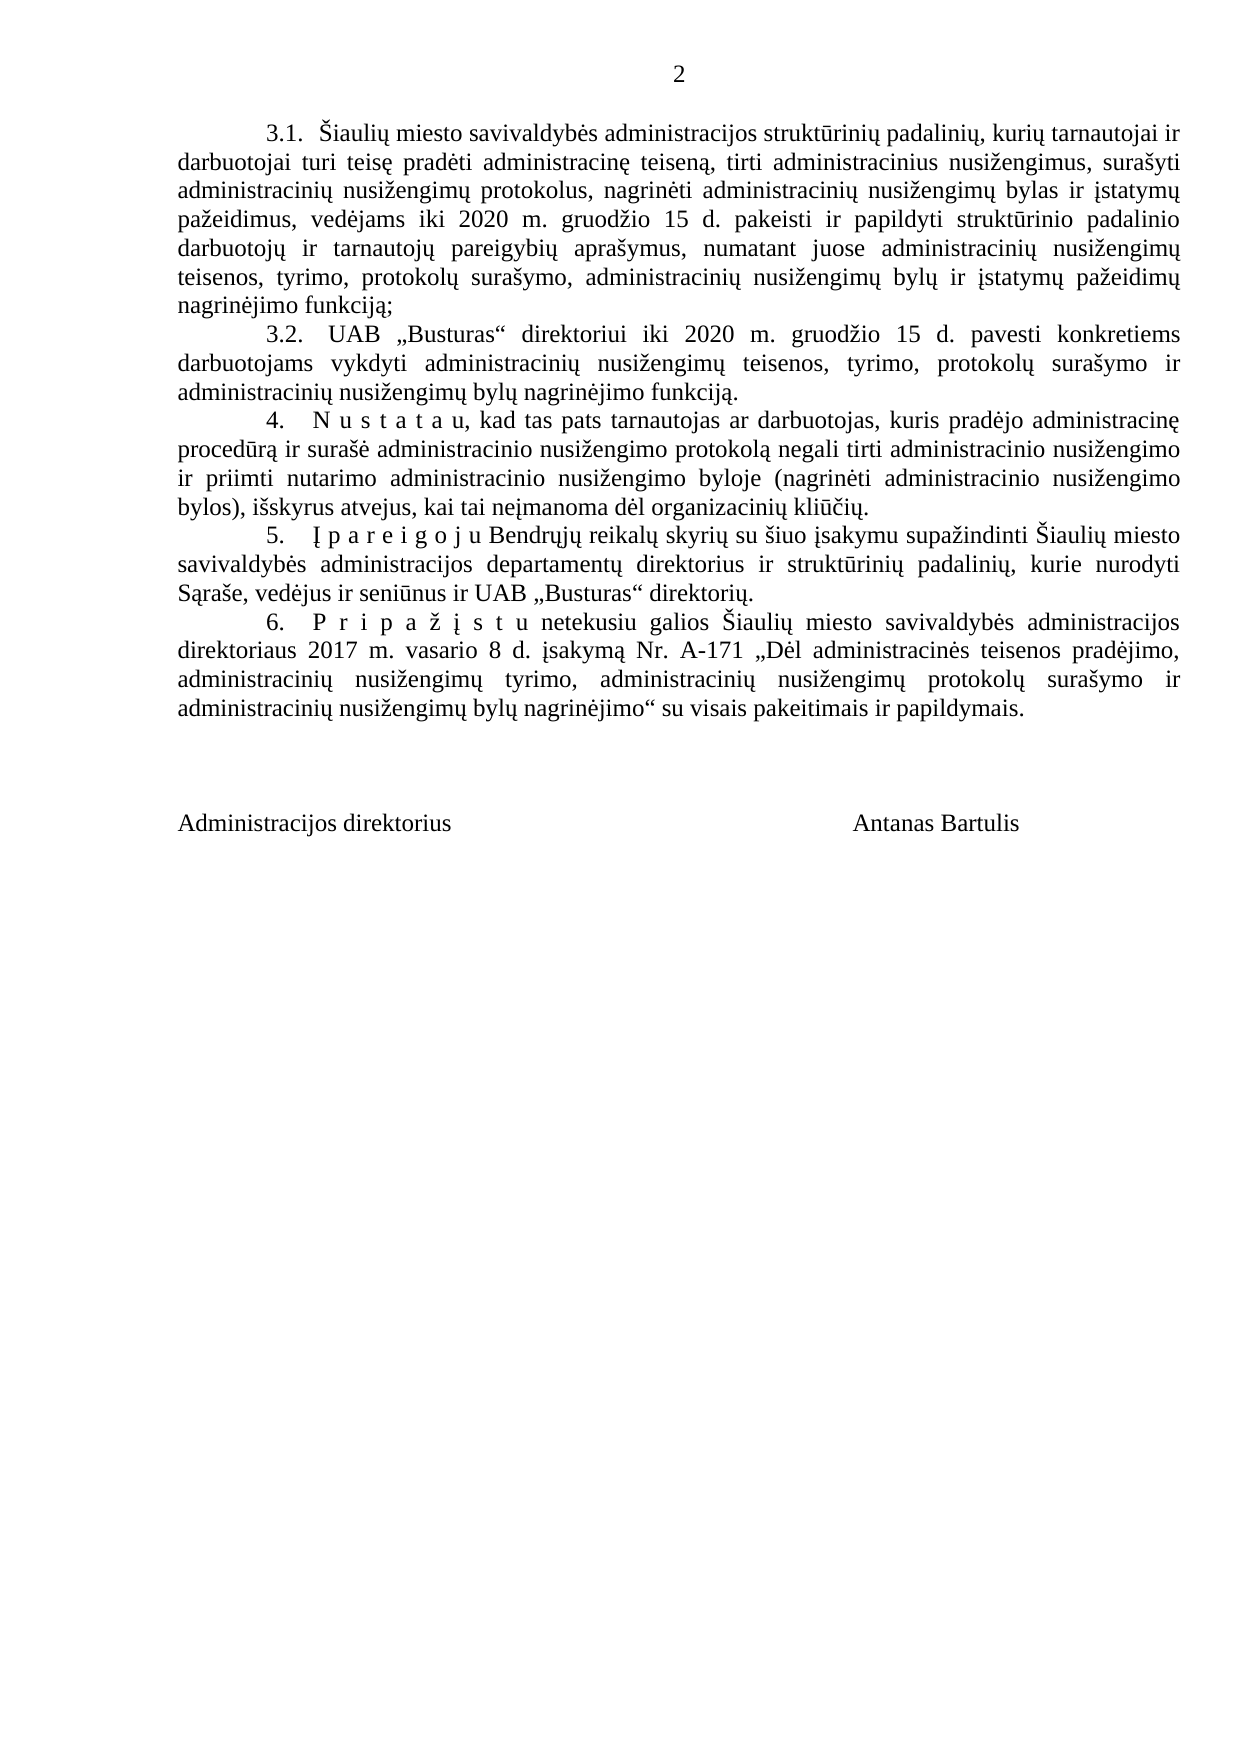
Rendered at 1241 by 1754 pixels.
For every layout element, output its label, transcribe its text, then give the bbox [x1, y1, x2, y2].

text 3.2. UAB „Busturas“ direktoriui iki 2020 m. gruodžio 15 d. pavesti konkretiems darbuotojams vykdyti administracinių nusižengimų teisenos, tyrimo, protokolų surašymo ir administracinių nusižengimų bylų nagrinėjimo funkciją. [177, 319, 1181, 406]
text Administracijos direktorius Antanas Bartulis [177, 808, 1131, 837]
text 4. N u s t a t a u, kad tas pats tarnautojas ar darbuotojas, kuris pradėjo administracinę procedūrą ir surašė administracinio nusižengimo protokolą negali tirti administracinio nusižengimo ir priimti nutarimo administracinio nusižengimo byloje (nagrinėti administracinio nusižengimo bylos), išskyrus atvejus, kai tai neįmanoma dėl organizacinių kliūčių. [177, 406, 1181, 521]
text 3.1. Šiaulių miesto savivaldybės administracijos struktūrinių padalinių, kurių tarnautojai ir darbuotojai turi teisę pradėti administracinę teiseną, tirti administracinius nusižengimus, surašyti administracinių nusižengimų protokolus, nagrinėti administracinių nusižengimų bylas ir įstatymų pažeidimus, vedėjams iki 2020 m. gruodžio 15 d. pakeisti ir papildyti struktūrinio padalinio darbuotojų ir tarnautojų pareigybių aprašymus, numatant juose administracinių nusižengimų teisenos, tyrimo, protokolų surašymo, administracinių nusižengimų bylų ir įstatymų pažeidimų nagrinėjimo funkciją; [177, 118, 1181, 319]
text 6. P r i p a ž į s t u netekusiu galios Šiaulių miesto savivaldybės administracijos direktoriaus 2017 m. vasario 8 d. įsakymą Nr. A-171 „Dėl administracinės teisenos pradėjimo, administracinių nusižengimų tyrimo, administracinių nusižengimų protokolų surašymo ir administracinių nusižengimų bylų nagrinėjimo“ su visais pakeitimais ir papildymais. [177, 607, 1181, 722]
text 5. Į p a r e i g o j u Bendrųjų reikalų skyrių su šiuo įsakymu supažindinti Šiaulių miesto savivaldybės administracijos departamentų direktorius ir struktūrinių padalinių, kurie nurodyti Sąraše, vedėjus ir seniūnus ir UAB „Busturas“ direktorių. [177, 521, 1181, 607]
